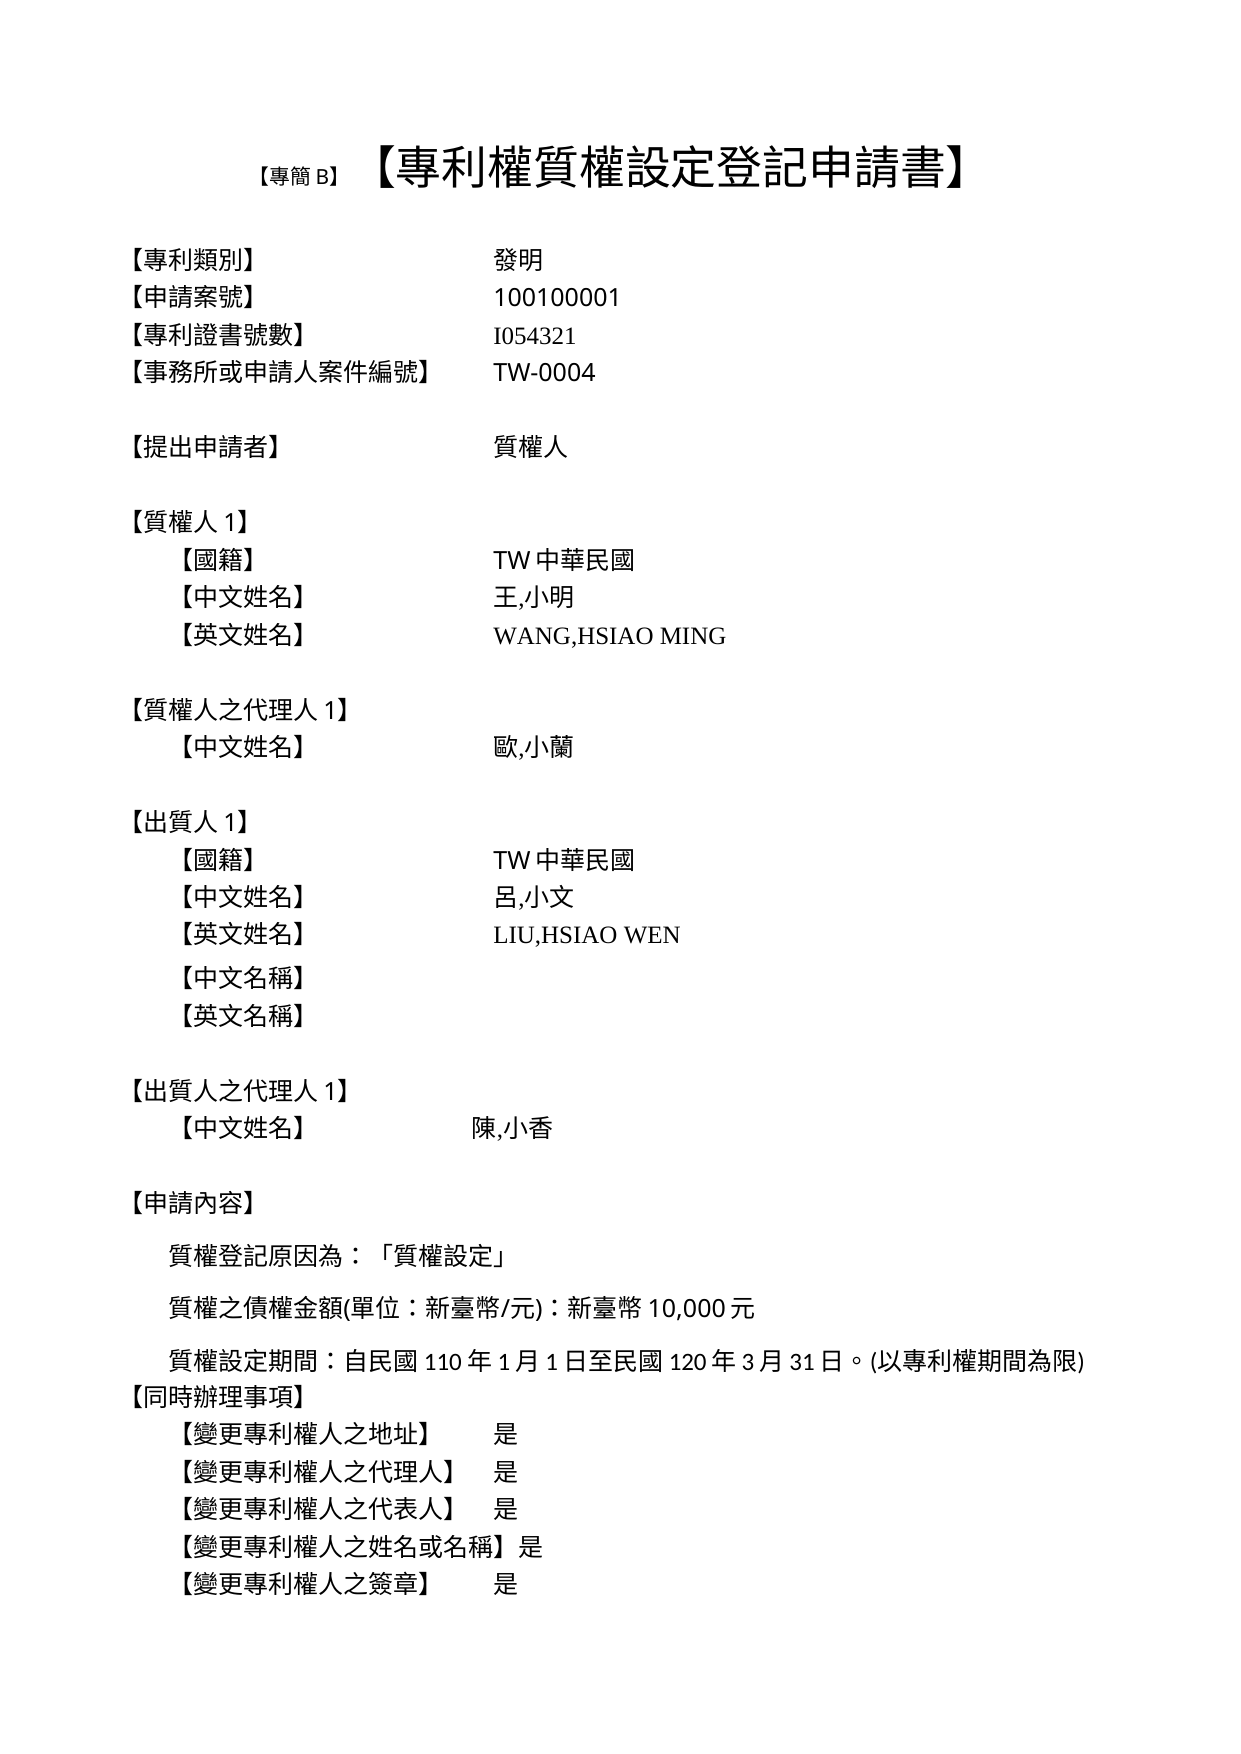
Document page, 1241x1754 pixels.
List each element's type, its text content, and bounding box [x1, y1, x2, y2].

text 【變更專利權人之姓名或名稱】是 [118, 1527, 1122, 1564]
text 【質權人之代理人1】 [118, 689, 1122, 727]
text 【變更專利權人之簽章】 是 [118, 1564, 1122, 1602]
text 【中文姓名】 呂,小文 [118, 877, 1122, 914]
text 質權登記原因為：「質權設定」 [118, 1239, 1122, 1272]
text 【同時辦理事項】 [118, 1377, 1122, 1414]
text 【提出申請者】 質權人 [118, 427, 1122, 464]
text 【出質人1】 [118, 802, 1122, 839]
text 【中文姓名】 歐,小蘭 [118, 727, 1122, 764]
text 【專利類別】 發明 [118, 239, 1122, 277]
text 【專利證書號數】 I054321 [118, 314, 1122, 352]
text 【中文姓名】 王,小明 [118, 577, 1122, 614]
text 【變更專利權人之代理人】 是 [118, 1452, 1122, 1489]
text 【事務所或申請人案件編號】 TW-0004 [118, 352, 1122, 389]
text 【變更專利權人之代表人】 是 [118, 1489, 1122, 1527]
text 【英文姓名】 WANG,HSIAO MING [118, 614, 1122, 652]
text 【中文名稱】 [118, 958, 1122, 995]
text 質權設定期間：自民國 110年 1月1日至民國 120年3月31日。(以專利權期間為限) [118, 1343, 1122, 1377]
text 【中文姓名】 陳,小香 [118, 1108, 1122, 1145]
text 【質權人1】 [118, 502, 1122, 539]
text 【申請案號】 100100001 [118, 277, 1122, 314]
text 【國籍】 TW中華民國 [118, 539, 1122, 577]
text 質權之債權金額(單位：新臺幣/元)：新臺幣10,000元 [118, 1291, 1122, 1324]
text 【出質人之代理人1】 [118, 1070, 1122, 1108]
text 【英文姓名】 LIU,HSIAO WEN [118, 914, 1122, 951]
text 【申請內容】 [118, 1183, 1122, 1220]
text 【英文名稱】 [118, 995, 1122, 1033]
text 【專簡B】【專利權質權設定登記申請書】 [118, 127, 1122, 202]
text 【國籍】 TW中華民國 [118, 839, 1122, 877]
text 【變更專利權人之地址】 是 [118, 1414, 1122, 1452]
